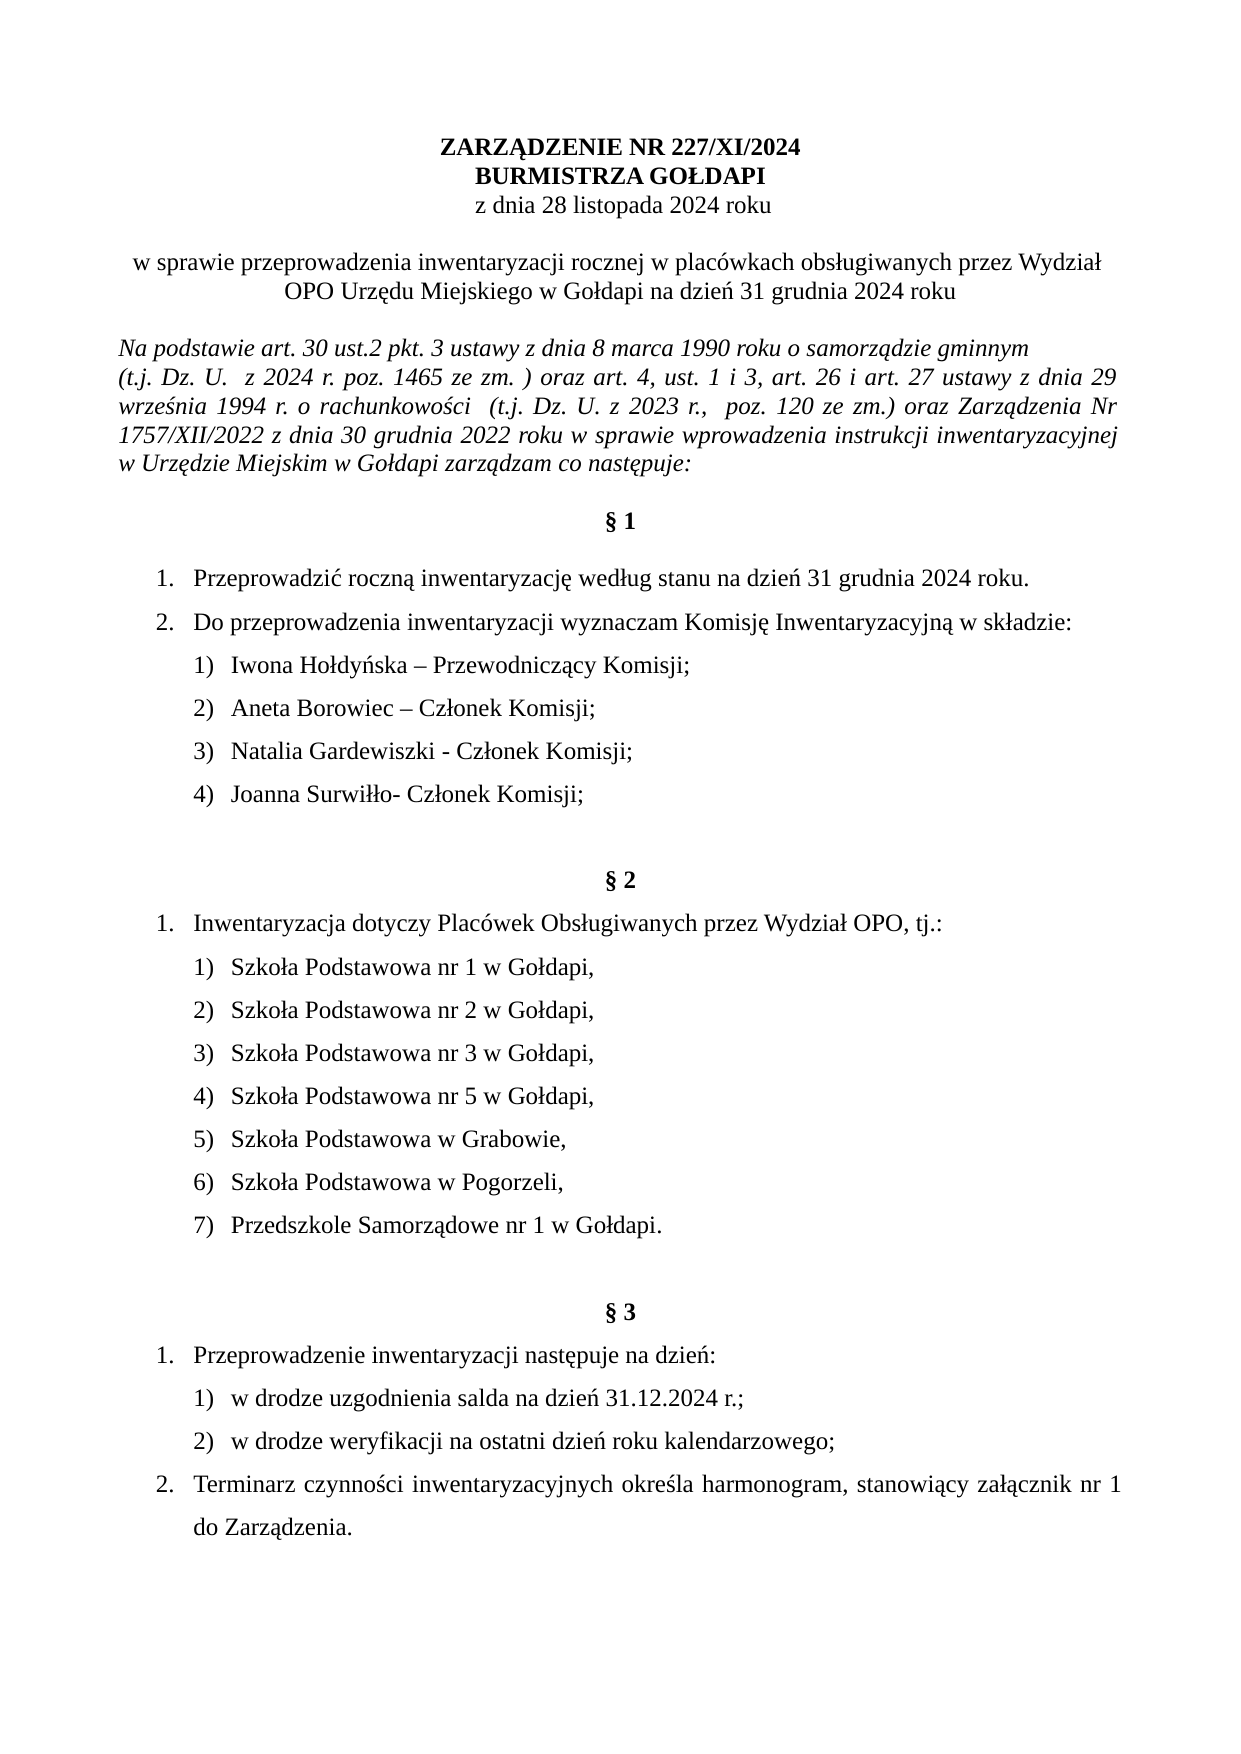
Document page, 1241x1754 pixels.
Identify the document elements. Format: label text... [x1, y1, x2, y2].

list Iwona Hołdyńska – Przewodniczący Komisji; [193, 650, 1122, 678]
list Szkoła Podstawowa nr 1 w Gołdapi, [193, 952, 1122, 980]
text (t.j. Dz. U. z 2024 r. poz. 1465 ze zm. ) oraz art. 4, ust. 1 i 3, art. 26 i art. 27 ustawy z dnia 29 września 1994 r. o rachunkowości (t.j. Dz. U. z 2023 r., poz. 120 ze zm.) oraz Zarządzenia Nr 1757/XII/2022 z dnia 30 grudnia 2022 roku w sprawie wprowadzenia instrukcji inwentaryzacyjnej w Urzędzie Miejskim w Gołdapi zarządzam co następuje: [118, 362, 1122, 477]
text § 2 [118, 865, 1122, 894]
list Szkoła Podstawowa w Grabowie, [193, 1124, 1122, 1153]
text § 3 [118, 1297, 1122, 1325]
list Szkoła Podstawowa nr 5 w Gołdapi, [193, 1081, 1122, 1110]
list Szkoła Podstawowa nr 2 w Gołdapi, [193, 995, 1122, 1023]
list Szkoła Podstawowa nr 3 w Gołdapi, [193, 1038, 1122, 1067]
list Joanna Surwiłło- Członek Komisji; [193, 779, 1122, 808]
text z dnia 28 listopada 2024 roku [118, 190, 1122, 218]
list Przedszkole Samorządowe nr 1 w Gołdapi. [193, 1210, 1122, 1239]
list Szkoła Podstawowa w Pogorzeli, [193, 1167, 1122, 1196]
text ZARZĄDZENIE NR 227/XI/2024 [118, 132, 1122, 161]
text Na podstawie art. 30 ust.2 pkt. 3 ustawy z dnia 8 marca 1990 roku o samorządzie gminnym [118, 333, 1122, 362]
list Inwentaryzacja dotyczy Placówek Obsługiwanych przez Wydział OPO, tj.: [156, 908, 1122, 937]
list Aneta Borowiec – Członek Komisji; [193, 693, 1122, 722]
list w drodze uzgodnienia salda na dzień 31.12.2024 r.; [193, 1383, 1122, 1412]
text OPO Urzędu Miejskiego w Gołdapi na dzień 31 grudnia 2024 roku [118, 276, 1122, 305]
text w sprawie przeprowadzenia inwentaryzacji rocznej w placówkach obsługiwanych przez Wydział [118, 247, 1122, 276]
list Terminarz czynności inwentaryzacyjnych określa harmonogram, stanowiący załącznik nr 1 do Zarządzenia. [156, 1469, 1122, 1541]
text BURMISTRZA GOŁDAPI [118, 161, 1122, 190]
text § 1 [118, 506, 1122, 535]
list Przeprowadzenie inwentaryzacji następuje na dzień: [156, 1340, 1122, 1368]
list Natalia Gardewiszki - Członek Komisji; [193, 736, 1122, 765]
list Do przeprowadzenia inwentaryzacji wyznaczam Komisję Inwentaryzacyjną w składzie: [156, 607, 1122, 635]
list Przeprowadzić roczną inwentaryzację według stanu na dzień 31 grudnia 2024 roku. [156, 563, 1122, 592]
list w drodze weryfikacji na ostatni dzień roku kalendarzowego; [193, 1426, 1122, 1455]
